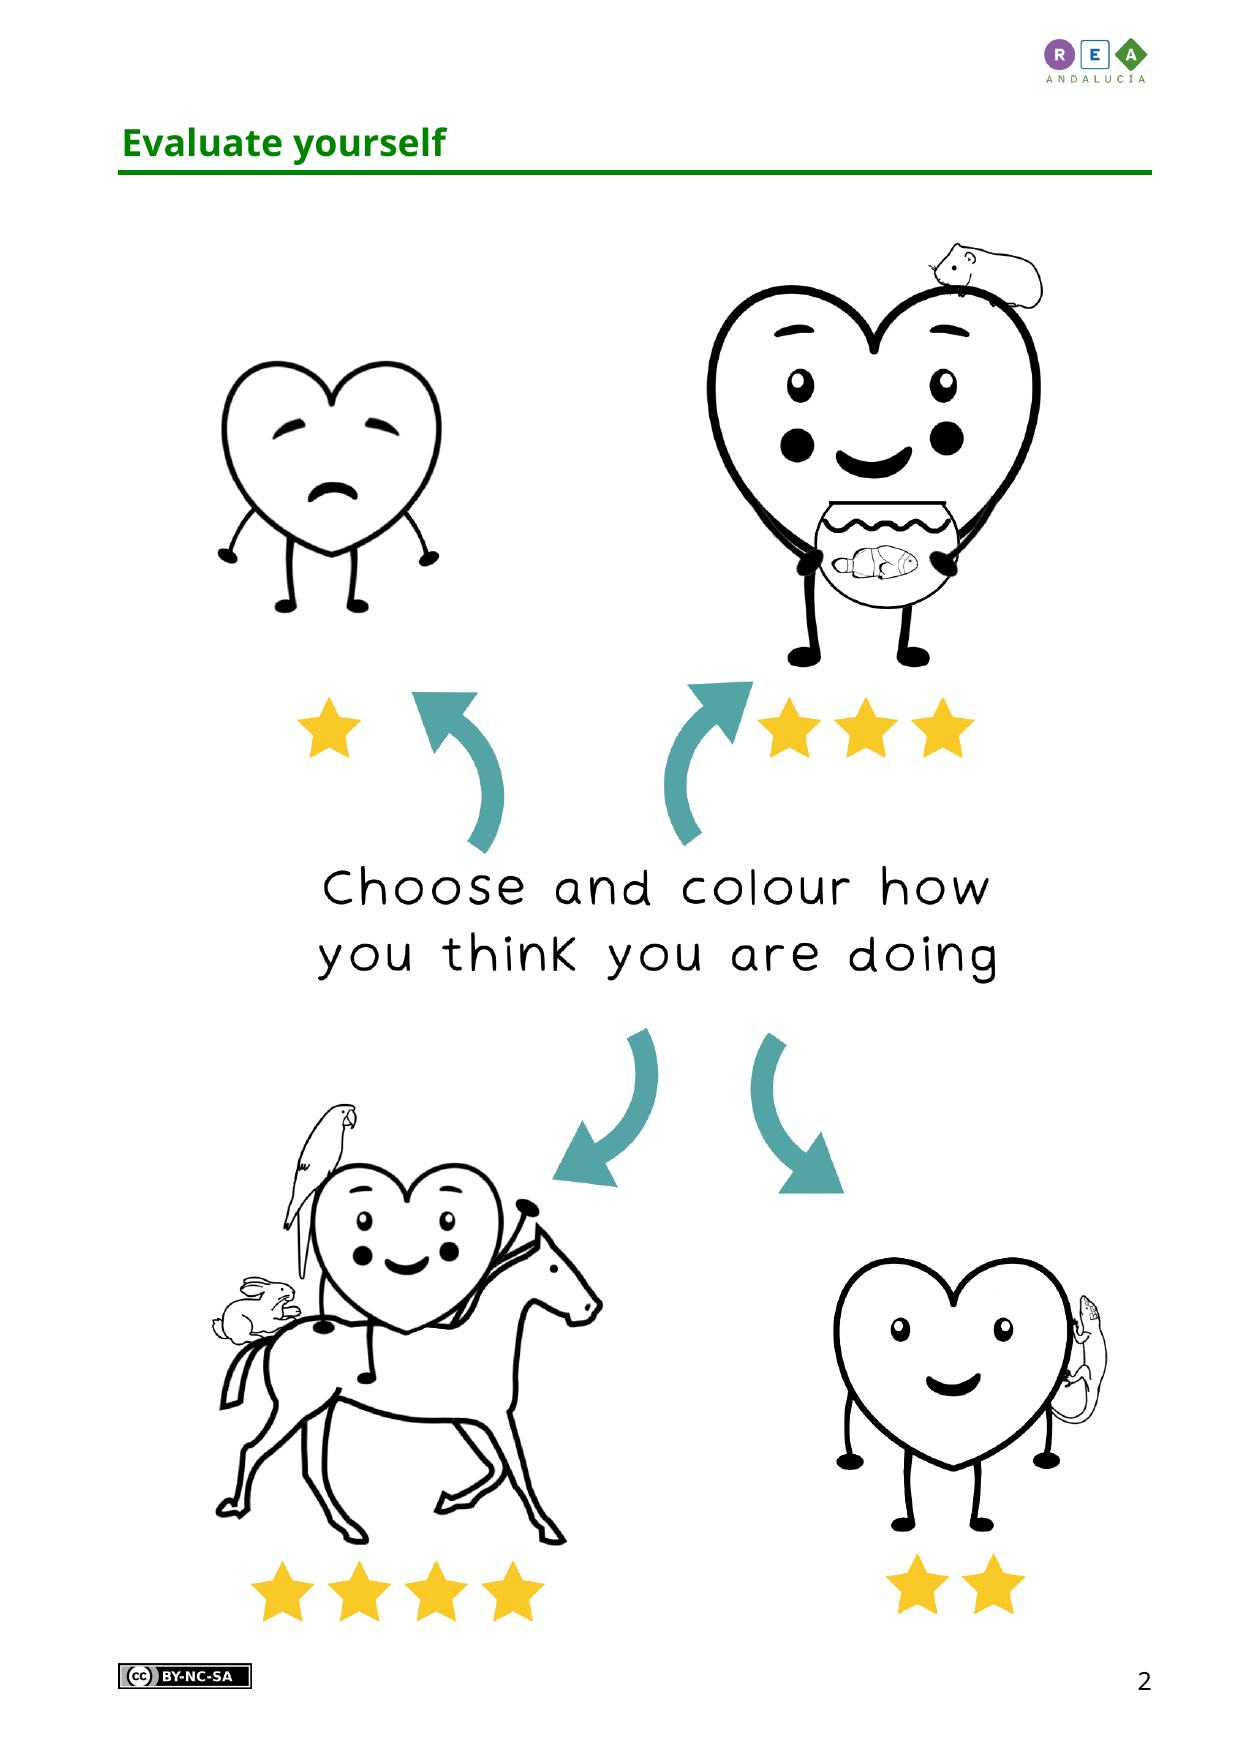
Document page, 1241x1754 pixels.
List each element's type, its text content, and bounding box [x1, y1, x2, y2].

picture [1039, 33, 1152, 88]
subtitle Evaluate yourself [118, 113, 1152, 170]
picture [118, 1663, 536, 1698]
picture [118, 194, 1152, 1657]
